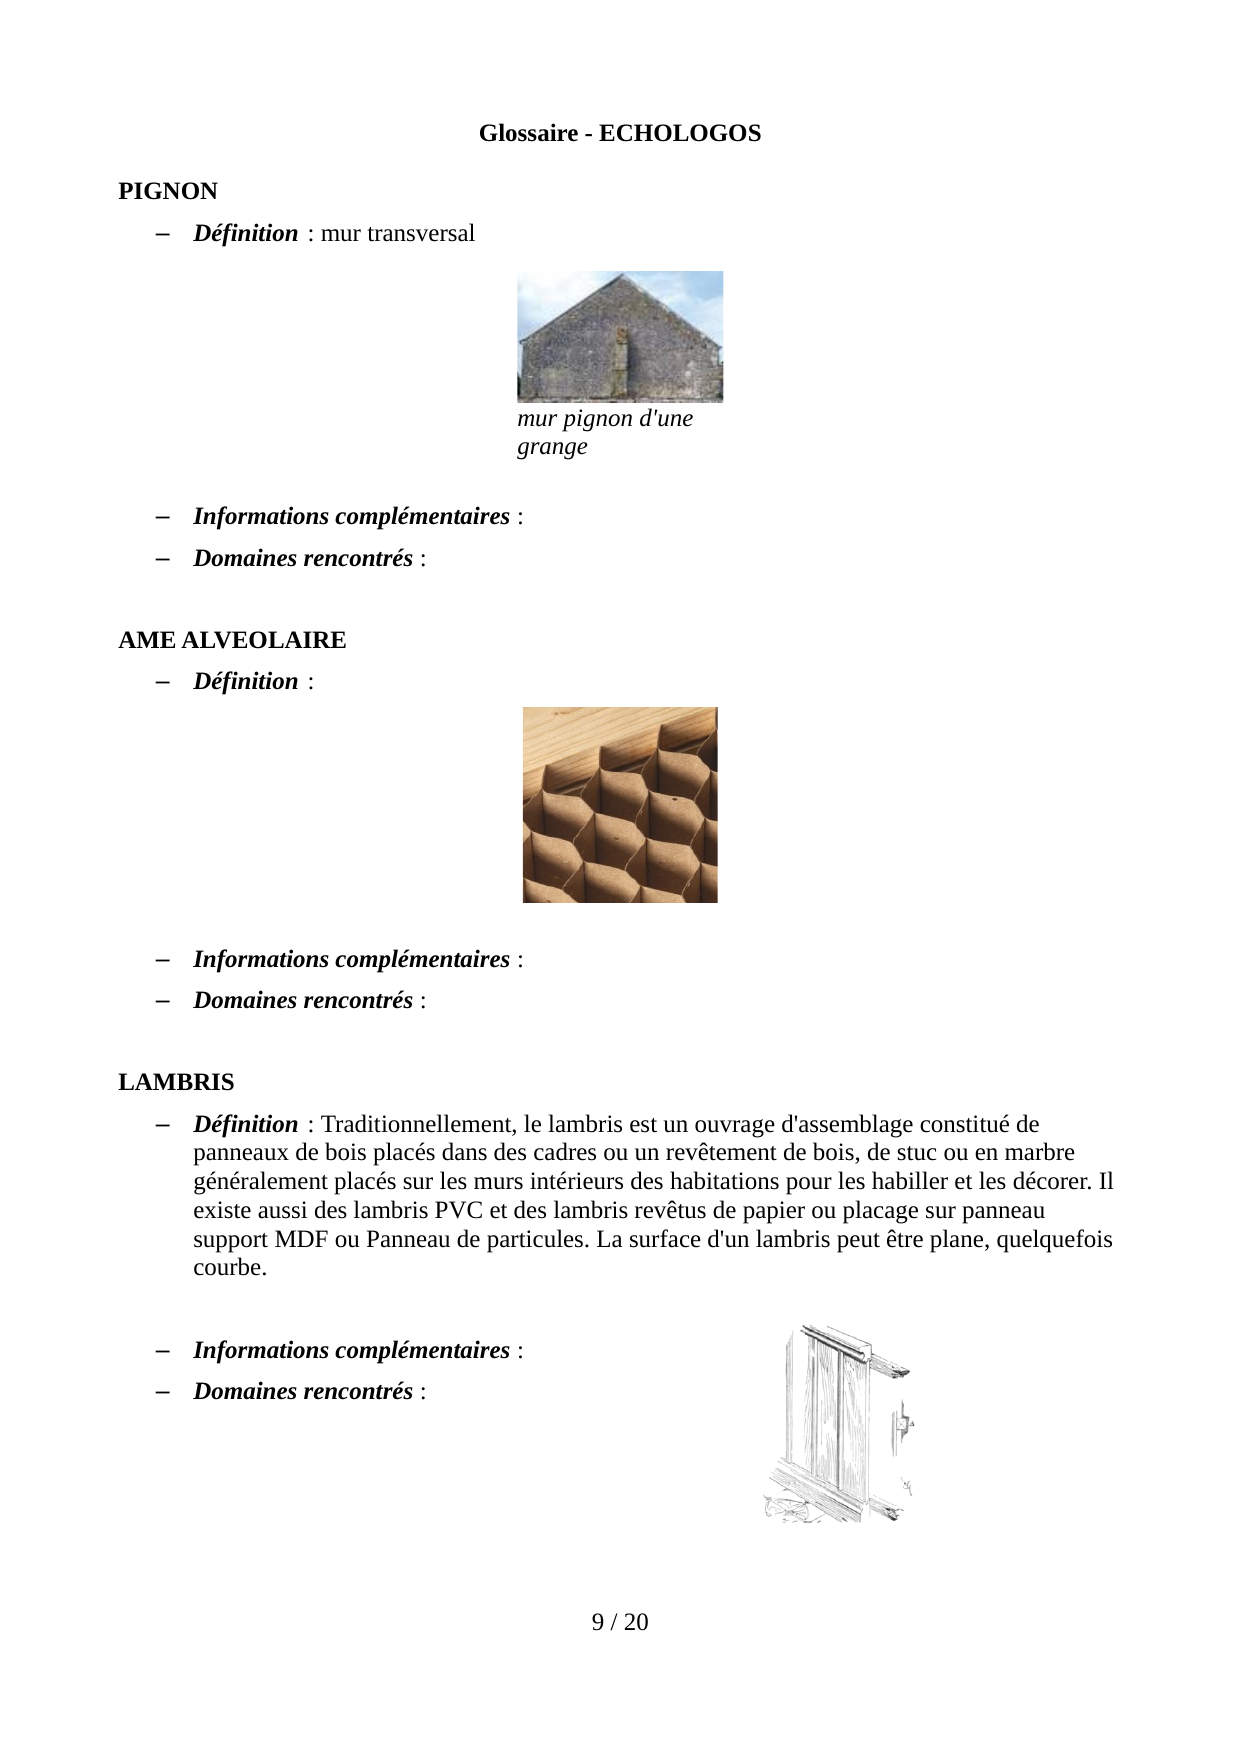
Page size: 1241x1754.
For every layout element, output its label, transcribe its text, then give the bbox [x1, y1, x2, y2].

list Définition : mur transversal [156, 218, 1122, 246]
list [917, 1376, 1122, 1405]
list Domaines rencontrés : [156, 985, 1122, 1014]
picture [761, 1320, 917, 1530]
picture [522, 707, 718, 903]
text mur pignon d'une grange [517, 403, 723, 460]
list Informations complémentaires : [156, 944, 1122, 972]
text PIGNON [118, 176, 1122, 205]
text LAMBRIS [118, 1067, 1122, 1096]
text AME ALVEOLAIRE [118, 625, 1122, 654]
list Informations complémentaires : [156, 1335, 761, 1364]
list Informations complémentaires : [156, 501, 1122, 530]
list Domaines rencontrés : [156, 1376, 761, 1405]
list [917, 1335, 1122, 1364]
picture [517, 271, 724, 403]
list Domaines rencontrés : [156, 543, 1122, 571]
list Définition : [156, 666, 1122, 695]
list Définition : Traditionnellement, le lambris est un ouvrage d'assemblage constitué de panneaux de bois placés dans des cadres ou un revêtement de bois, de stuc ou en marbre généralement placés sur les murs intérieurs des habitations pour les habiller et les décorer. Il existe aussi des lambris PVC et des lambris revêtus de papier ou placage sur panneau support MDF ou Panneau de particules. La surface d'un lambris peut être plane, quelquefois courbe. [156, 1109, 1122, 1281]
